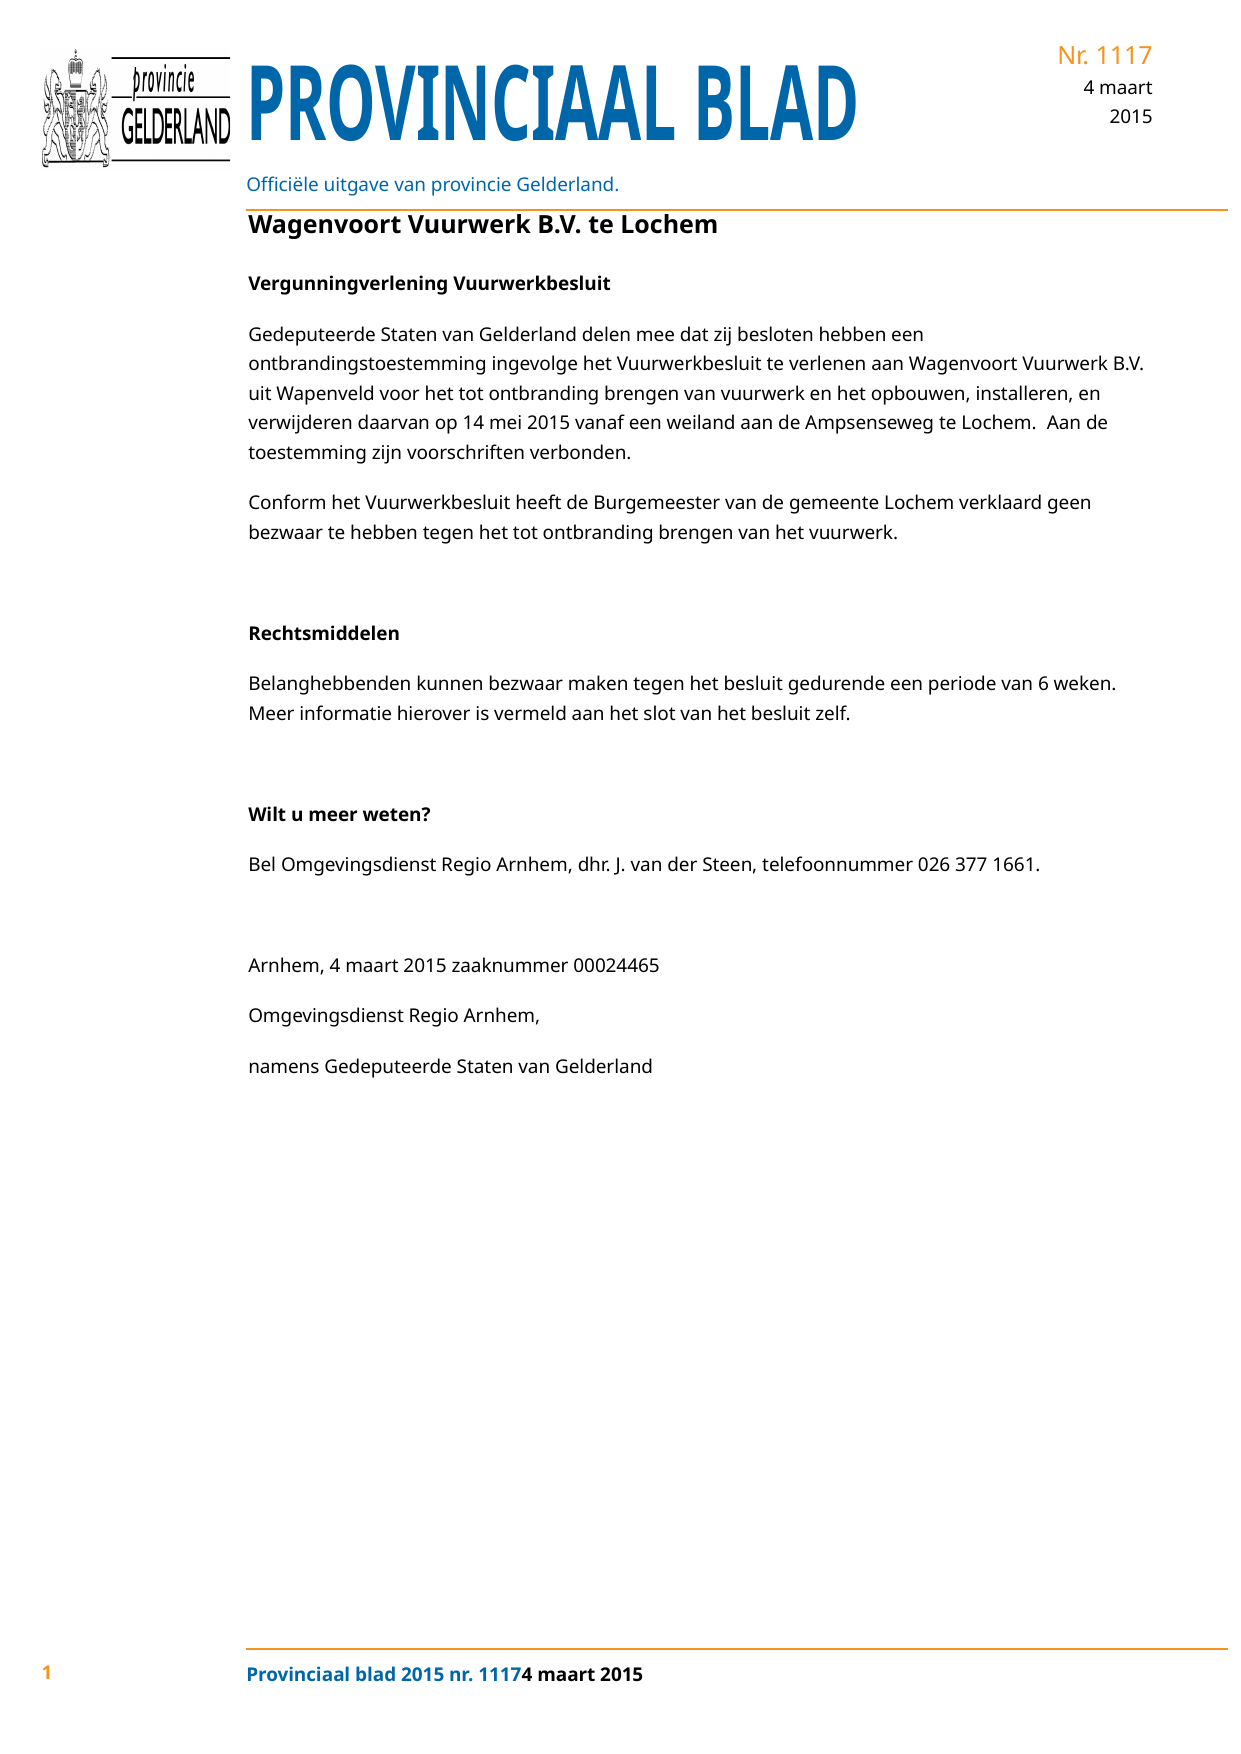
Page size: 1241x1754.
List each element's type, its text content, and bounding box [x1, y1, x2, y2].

text Gedeputeerde Staten van Gelderland delen mee dat zij besloten hebben een ontbrandingstoestemming ingevolge het Vuurwerkbesluit te verlenen aan Wagenvoort Vuurwerk B.V. uit Wapenveld voor het tot ontbranding brengen van vuurwerk en het opbouwen, installeren, en verwijderen daarvan op 14 mei 2015 vanaf een weiland aan de Ampsenseweg te Lochem. Aan de toestemming zijn voorschriften verbonden. [248, 321, 1152, 465]
picture [41, 47, 231, 172]
text Arnhem, 4 maart 2015 zaaknummer 00024465 [248, 952, 1152, 978]
text namens Gedeputeerde Staten van Gelderland [248, 1053, 1152, 1078]
text Omgevingsdienst Regio Arnhem, [248, 1002, 1152, 1028]
text Rechtsmiddelen [248, 620, 1152, 646]
text Belanghebbenden kunnen bezwaar maken tegen het besluit gedurende een periode van 6 weken. Meer informatie hierover is vermeld aan het slot van het besluit zelf. [248, 670, 1152, 726]
text Bel Omgevingsdienst Regio Arnhem, dhr. J. van der Steen, telefoonnummer 026 377 1661. [248, 851, 1152, 877]
text Conform het Vuurwerkbesluit heeft de Burgemeester van de gemeente Lochem verklaard geen bezwaar te hebben tegen het tot ontbranding brengen van het vuurwerk. [248, 489, 1152, 545]
text Wagenvoort Vuurwerk B.V. te Lochem [248, 211, 1152, 241]
text Wilt u meer weten? [248, 801, 1152, 826]
text Vergunningverlening Vuurwerkbesluit [248, 270, 1152, 296]
